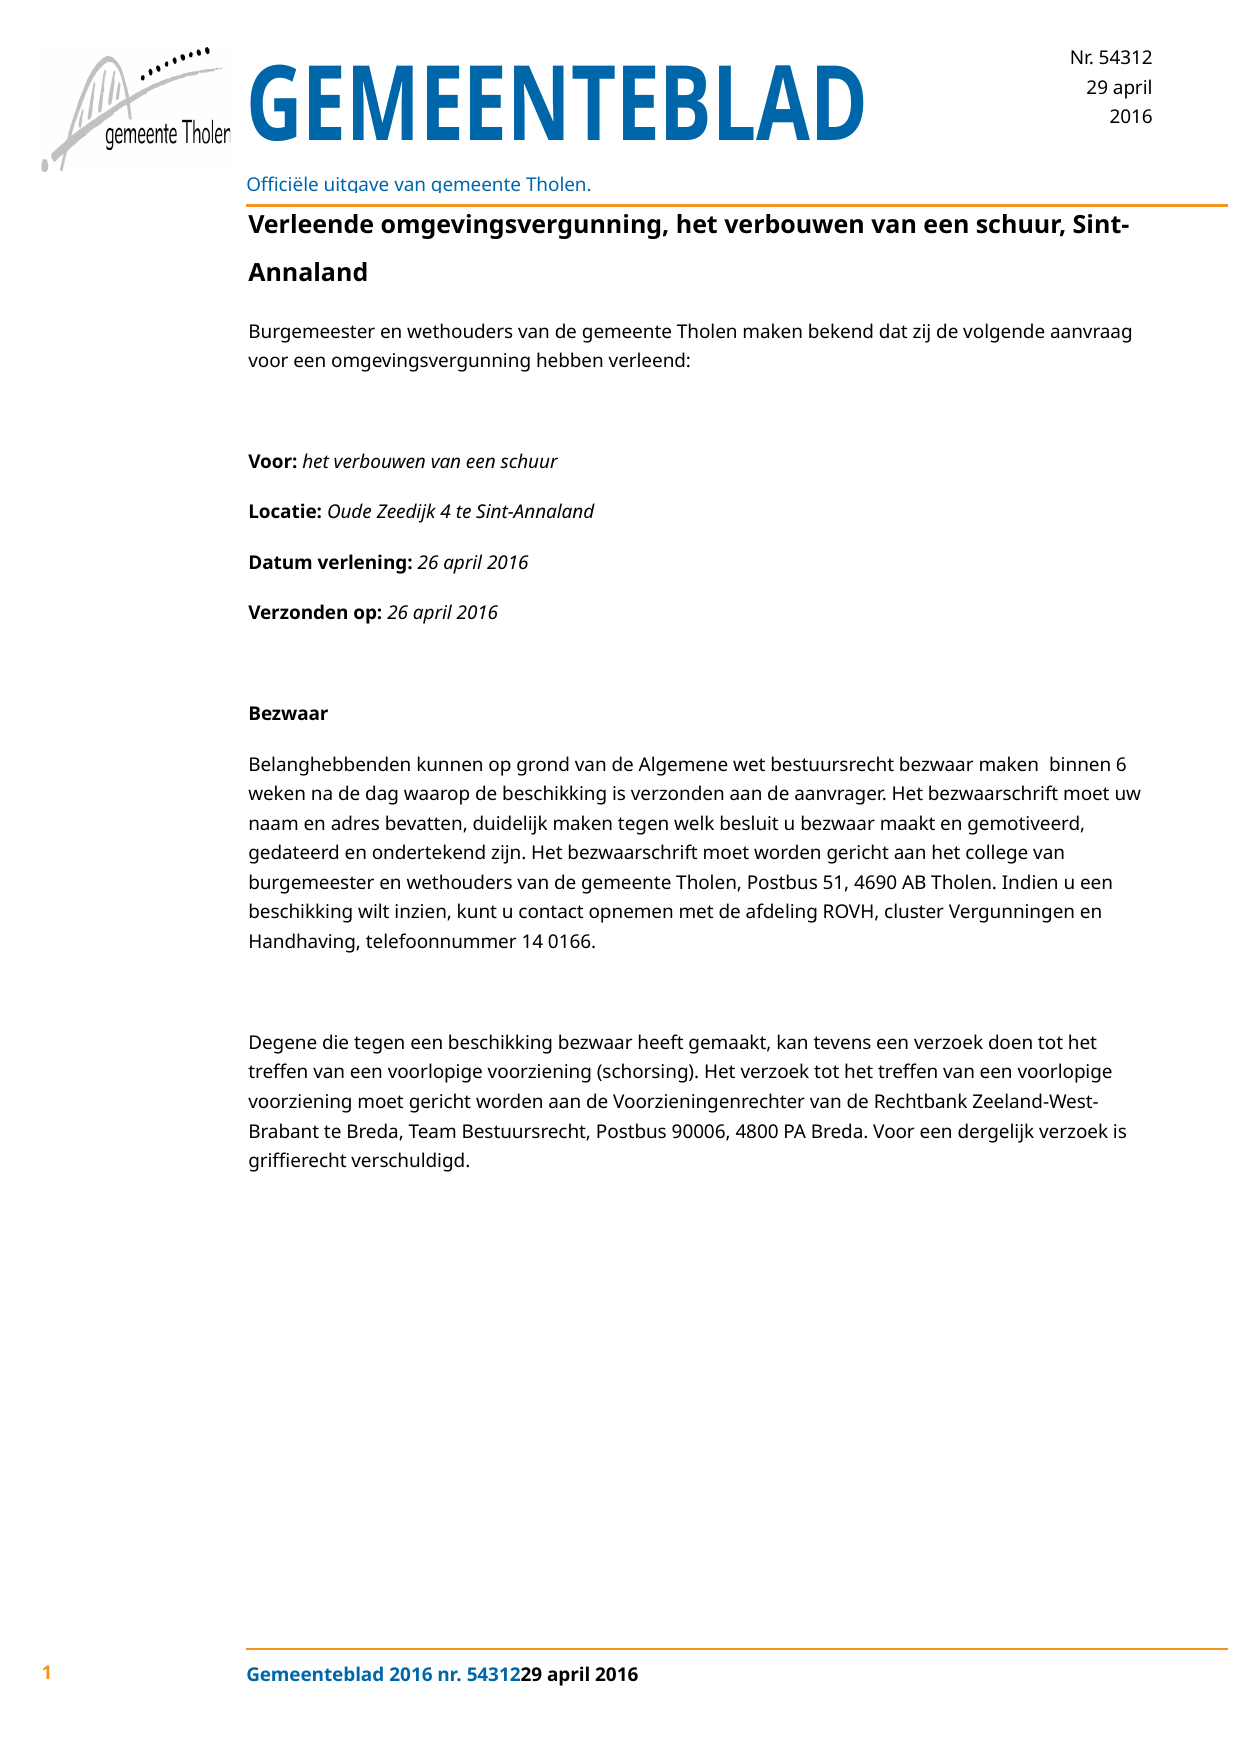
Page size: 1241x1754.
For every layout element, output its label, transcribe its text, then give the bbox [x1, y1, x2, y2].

text Locatie: Oude Zeedijk 4 te Sint-Annaland [248, 499, 1152, 524]
text Datum verlening: 26 april 2016 [248, 549, 1152, 575]
text Bezwaar [248, 700, 1152, 726]
text Belanghebbenden kunnen op grond van de Algemene wet bestuursrecht bezwaar maken binnen 6 weken na de dag waarop de beschikking is verzonden aan de aanvrager. Het bezwaarschrift moet uw naam en adres bevatten, duidelijk maken tegen welk besluit u bezwaar maakt en gemotiveerd, gedateerd en ondertekend zijn. Het bezwaarschrift moet worden gericht aan het college van burgemeester en wethouders van de gemeente Tholen, Postbus 51, 4690 AB Tholen. Indien u een beschikking wilt inzien, kunt u contact opnemen met de afdeling ROVH, cluster Vergunningen en Handhaving, telefoonnummer 14 0166. [248, 751, 1152, 954]
text Burgemeester en wethouders van de gemeente Tholen maken bekend dat zij de volgende aanvraag voor een omgevingsvergunning hebben verleend: [248, 318, 1152, 373]
text Verzonden op: 26 april 2016 [248, 599, 1152, 625]
text Degene die tegen een beschikking bezwaar heeft gemaakt, kan tevens een verzoek doen tot het treffen van een voorlopige voorziening (schorsing). Het verzoek tot het treffen van een voorlopige voorziening moet gericht worden aan de Voorzieningenrechter van de Rechtbank Zeeland-West-Brabant te Breda, Team Bestuursrecht, Postbus 90006, 4800 PA Breda. Voor een dergelijk verzoek is griffierecht verschuldigd. [248, 1029, 1152, 1173]
text Verleende omgevingsvergunning, het verbouwen van een schuur, Sint-Annaland [248, 207, 1152, 288]
text Voor: het verbouwen van een schuur [248, 448, 1152, 474]
picture [41, 47, 231, 172]
